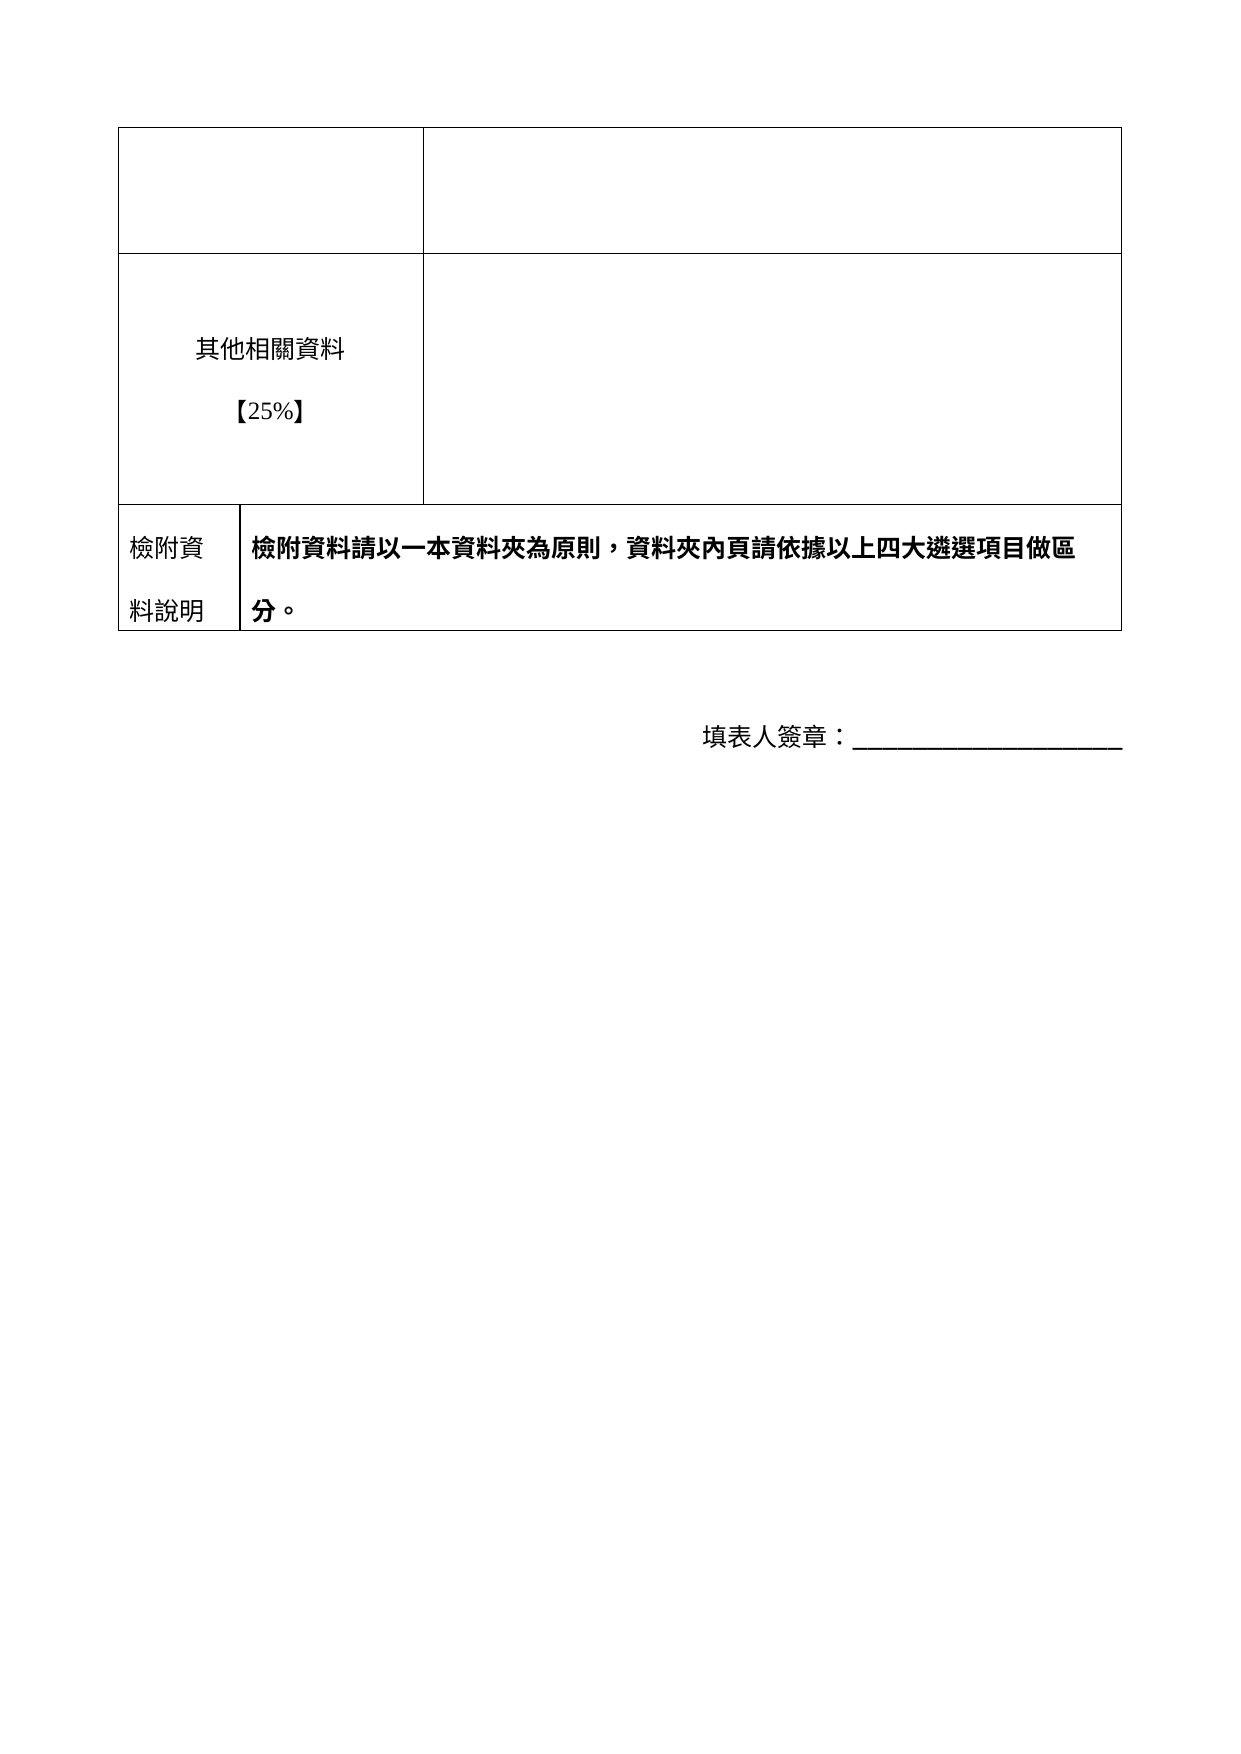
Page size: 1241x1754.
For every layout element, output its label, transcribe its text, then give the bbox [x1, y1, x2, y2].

table_cell [119, 128, 423, 253]
text 填表人簽章：__________________ [118, 694, 1122, 756]
table_cell 檢附資料說明 [119, 505, 239, 630]
table_cell [424, 254, 1121, 504]
table_cell 檢附資料請以一本資料夾為原則，資料夾內頁請依據以上四大遴選項目做區分。 [241, 505, 1121, 630]
table_cell 其他相關資料 【25%】 [119, 254, 423, 504]
table_cell [424, 128, 1121, 253]
